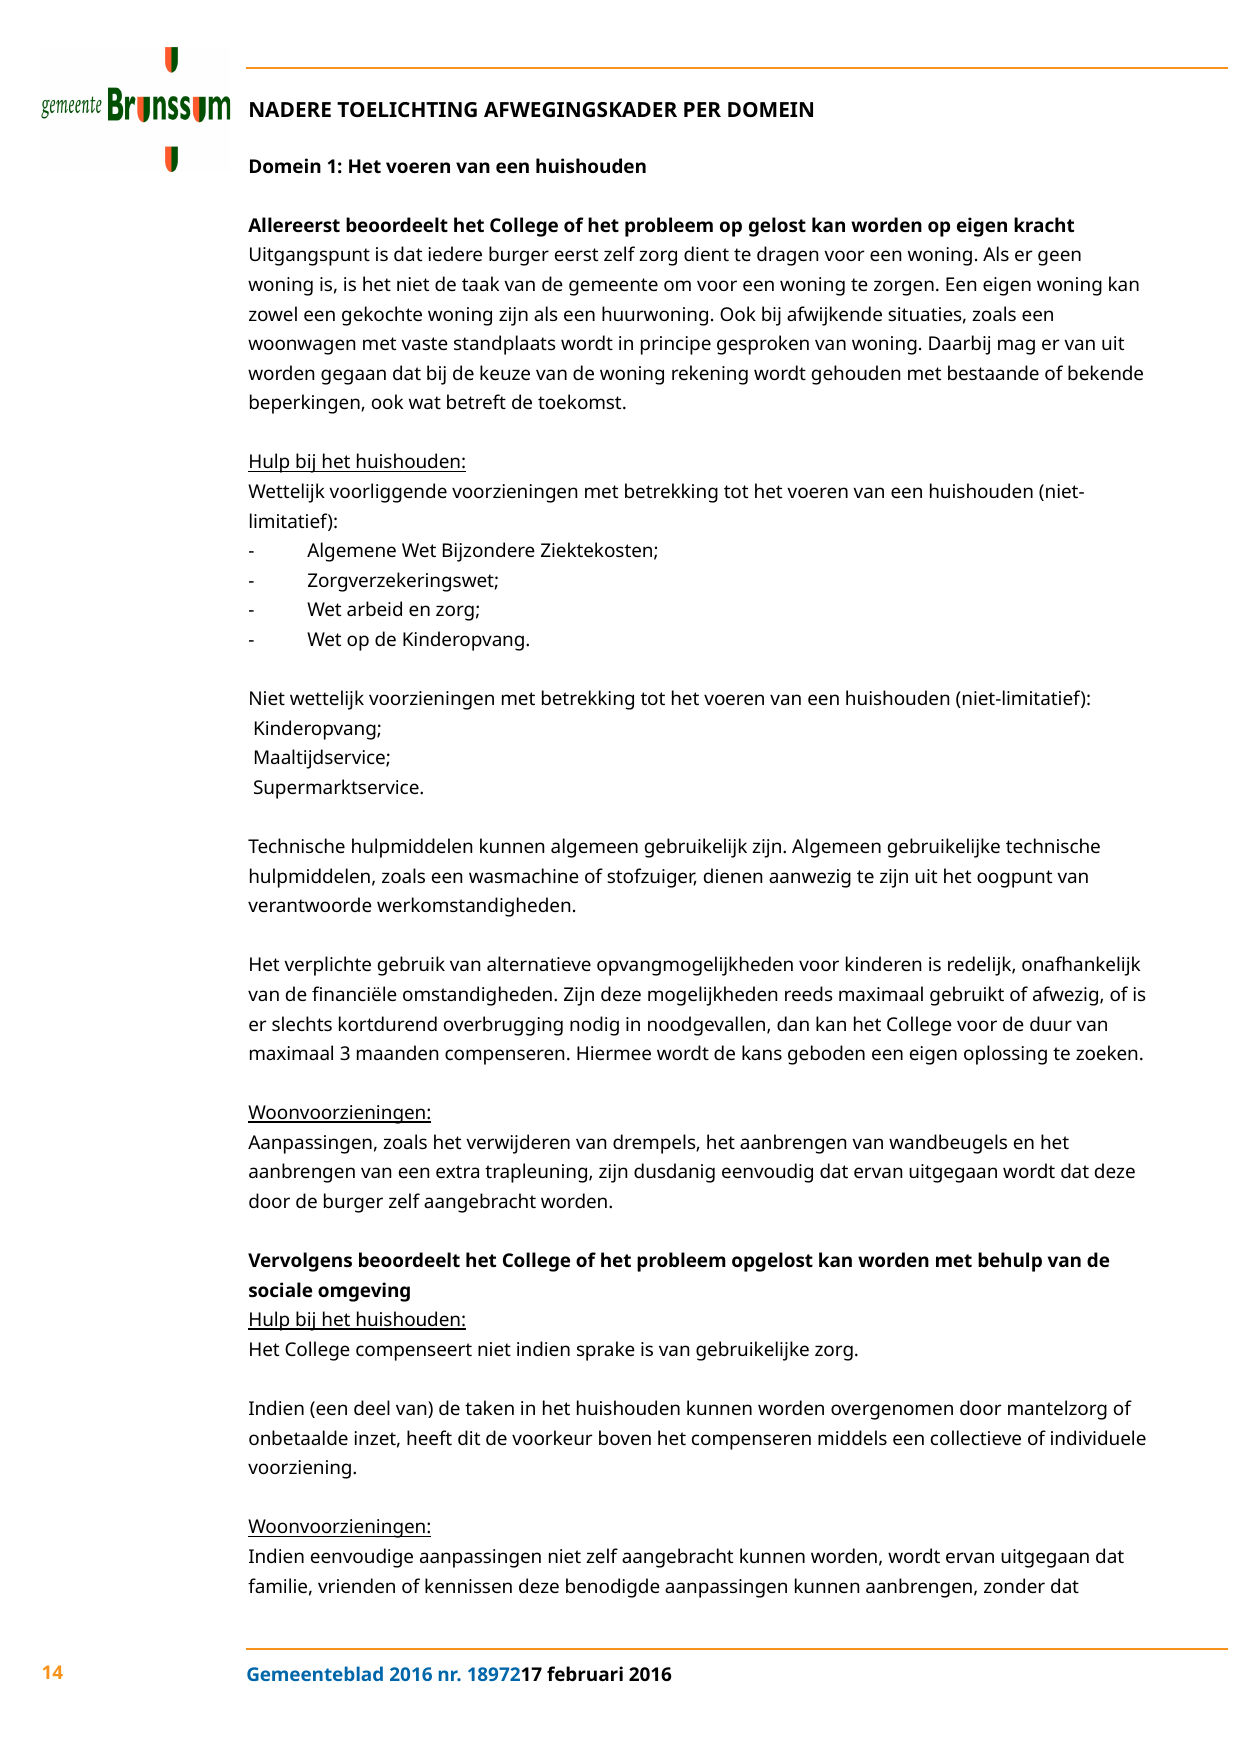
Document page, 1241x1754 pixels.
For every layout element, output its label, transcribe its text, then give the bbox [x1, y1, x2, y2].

text Woonvoorzieningen: [248, 1514, 1152, 1539]
text Hulp bij het huishouden: [248, 449, 1152, 474]
text NADERE TOELICHTING AFWEGINGSKADER PER DOMEIN [248, 95, 1152, 123]
text Maaltijdservice; [248, 744, 1152, 770]
list Wet op de Kinderopvang. [248, 626, 1152, 652]
text Vervolgens beoordeelt het College of het probleem opgelost kan worden met behulp van de sociale omgeving [248, 1247, 1152, 1303]
picture [41, 47, 231, 172]
text Indien (een deel van) de taken in het huishouden kunnen worden overgenomen door mantelzorg of onbetaalde inzet, heeft dit de voorkeur boven het compenseren middels een collectieve of individuele voorziening. [248, 1395, 1152, 1480]
text Het College compenseert niet indien sprake is van gebruikelijke zorg. [248, 1336, 1152, 1362]
text Niet wettelijk voorzieningen met betrekking tot het voeren van een huishouden (niet-limitatief): [248, 685, 1152, 711]
list Zorgverzekeringswet; [248, 567, 1152, 593]
text Aanpassingen, zoals het verwijderen van drempels, het aanbrengen van wandbeugels en het aanbrengen van een extra trapleuning, zijn dusdanig eenvoudig dat ervan uitgegaan wordt dat deze door de burger zelf aangebracht worden. [248, 1129, 1152, 1214]
list Algemene Wet Bijzondere Ziektekosten; [248, 537, 1152, 563]
text Supermarktservice. [248, 774, 1152, 800]
text Wettelijk voorliggende voorzieningen met betrekking tot het voeren van een huishouden (niet-limitatief): [248, 478, 1152, 534]
text Domein 1: Het voeren van een huishouden [248, 153, 1152, 179]
text Woonvoorzieningen: [248, 1099, 1152, 1125]
text Allereerst beoordeelt het College of het probleem op gelost kan worden op eigen kracht [248, 212, 1152, 238]
text Uitgangspunt is dat iedere burger eerst zelf zorg dient te dragen voor een woning. Als er geen woning is, is het niet de taak van de gemeente om voor een woning te zorgen. Een eigen woning kan zowel een gekochte woning zijn als een huurwoning. Ook bij afwijkende situaties, zoals een woonwagen met vaste standplaats wordt in principe gesproken van woning. Daarbij mag er van uit worden gegaan dat bij de keuze van de woning rekening wordt gehouden met bestaande of bekende beperkingen, ook wat betreft de toekomst. [248, 242, 1152, 415]
text Indien eenvoudige aanpassingen niet zelf aangebracht kunnen worden, wordt ervan uitgegaan dat familie, vrienden of kennissen deze benodigde aanpassingen kunnen aanbrengen, zonder dat [248, 1543, 1152, 1599]
text Kinderopvang; [248, 715, 1152, 741]
list Wet arbeid en zorg; [248, 597, 1152, 622]
text Het verplichte gebruik van alternatieve opvangmogelijkheden voor kinderen is redelijk, onafhankelijk van de financiële omstandigheden. Zijn deze mogelijkheden reeds maximaal gebruikt of afwezig, of is er slechts kortdurend overbrugging nodig in noodgevallen, dan kan het College voor de duur van maximaal 3 maanden compenseren. Hiermee wordt de kans geboden een eigen oplossing te zoeken. [248, 952, 1152, 1066]
text Hulp bij het huishouden: [248, 1307, 1152, 1332]
text Technische hulpmiddelen kunnen algemeen gebruikelijk zijn. Algemeen gebruikelijke technische hulpmiddelen, zoals een wasmachine of stofzuiger, dienen aanwezig te zijn uit het oogpunt van verantwoorde werkomstandigheden. [248, 833, 1152, 918]
